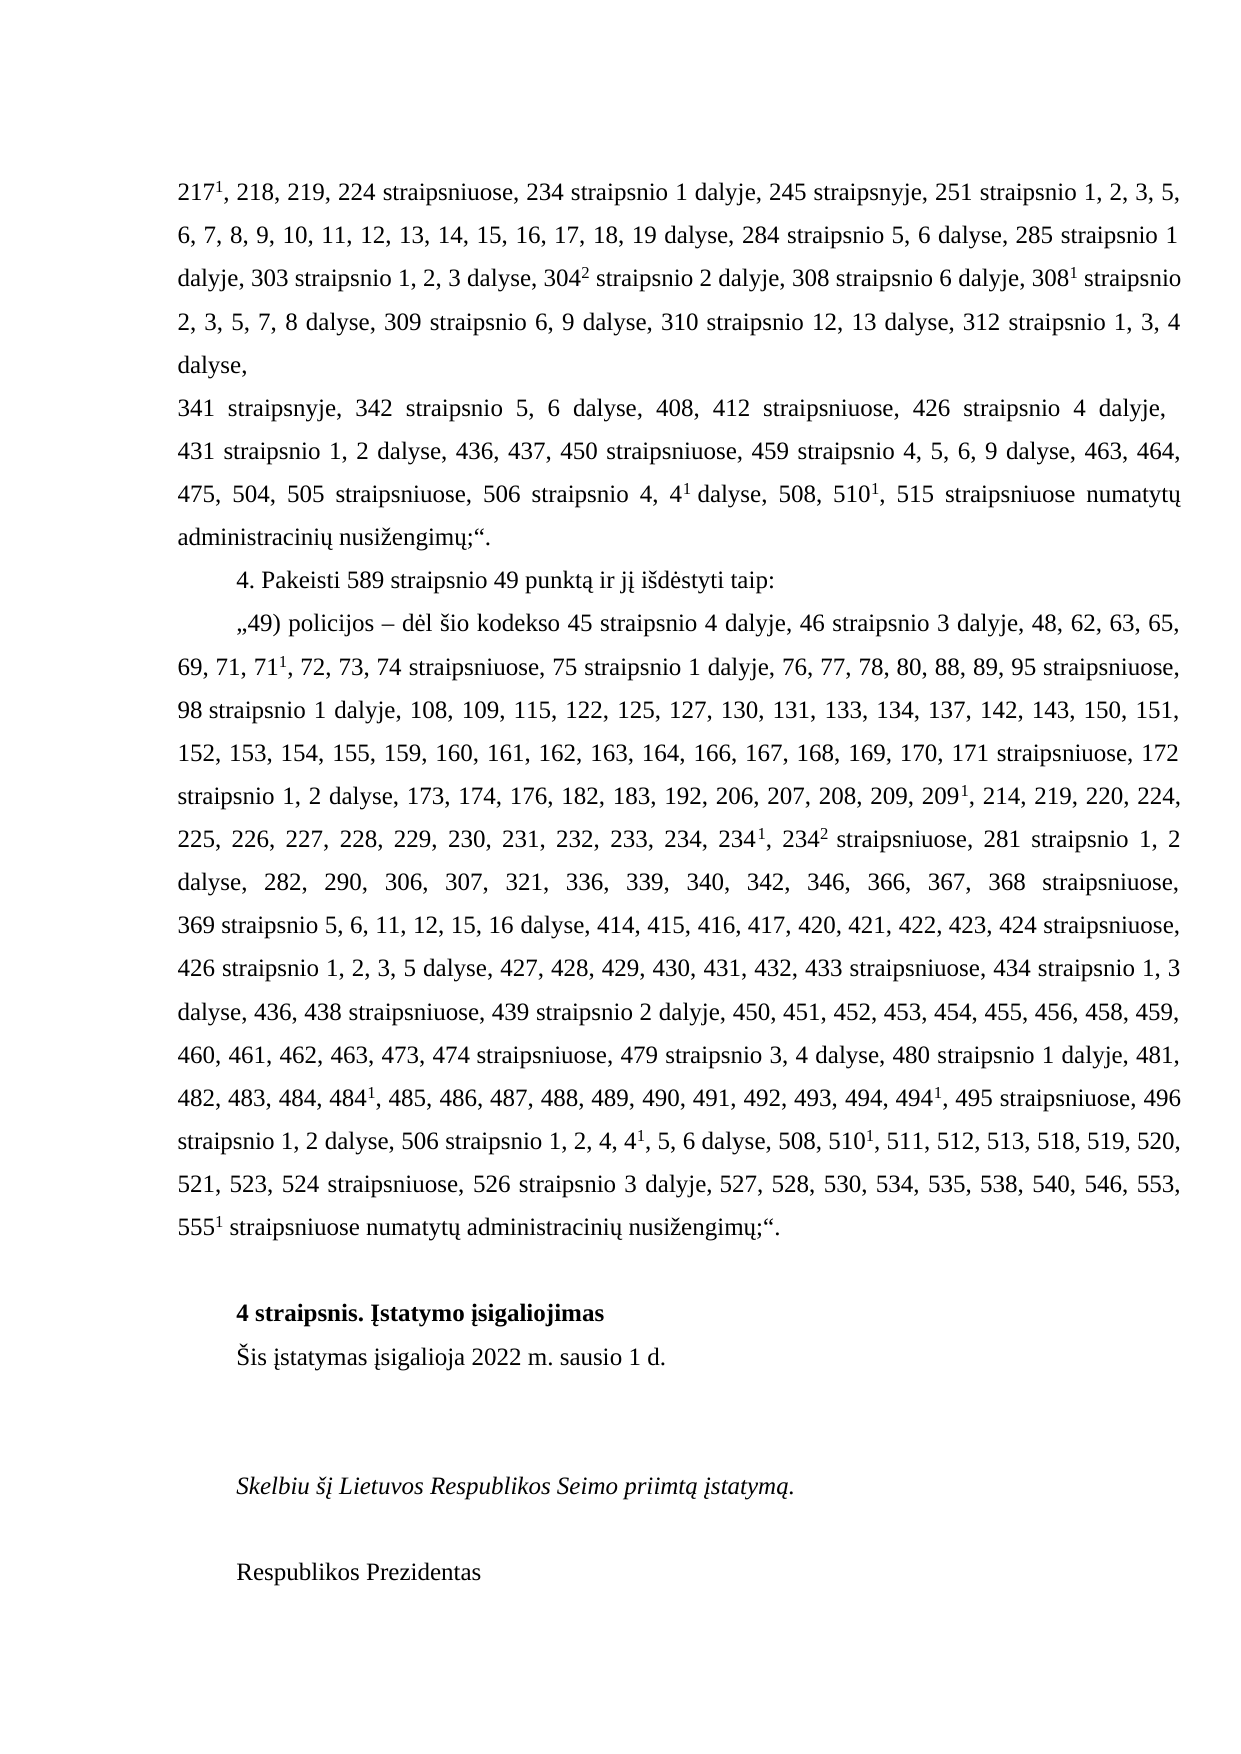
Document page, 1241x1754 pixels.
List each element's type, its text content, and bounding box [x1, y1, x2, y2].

text 4. Pakeisti 589 straipsnio 49 punktą ir jį išdėstyti taip: [177, 565, 1181, 594]
text Respublikos Prezidentas [177, 1557, 1181, 1586]
text Skelbiu šį Lietuvos Respublikos Seimo priimtą įstatymą. [177, 1471, 1181, 1500]
text „49) policijos – dėl šio kodekso 45 straipsnio 4 dalyje, 46 straipsnio 3 dalyje, 48, 62, 63, 65, 69, 71, 711, 72, 73, 74 straipsniuose, 75 straipsnio 1 dalyje, 76, 77, 78, 80, 88, 89, 95 straipsniuose, 98 straipsnio 1 dalyje, 108, 109, 115, 122, 125, 127, 130, 131, 133, 134, 137, 142, 143, 150, 151, 152, 153, 154, 155, 159, 160, 161, 162, 163, 164, 166, 167, 168, 169, 170, 171 straipsniuose, 172 straipsnio 1, 2 dalyse, 173, 174, 176, 182, 183, 192, 206, 207, 208, 209, 2091, 214, 219, 220, 224, 225, 226, 227, 228, 229, 230, 231, 232, 233, 234, 2341, 2342 straipsniuose, 281 straipsnio 1, 2 dalyse, 282, 290, 306, 307, 321, 336, 339, 340, 342, 346, 366, 367, 368 straipsniuose, 369 straipsnio 5, 6, 11, 12, 15, 16 dalyse, 414, 415, 416, 417, 420, 421, 422, 423, 424 straipsniuose, 426 straipsnio 1, 2, 3, 5 dalyse, 427, 428, 429, 430, 431, 432, 433 straipsniuose, 434 straipsnio 1, 3 dalyse, 436, 438 straipsniuose, 439 straipsnio 2 dalyje, 450, 451, 452, 453, 454, 455, 456, 458, 459, 460, 461, 462, 463, 473, 474 straipsniuose, 479 straipsnio 3, 4 dalyse, 480 straipsnio 1 dalyje, 481, 482, 483, 484, 4841, 485, 486, 487, 488, 489, 490, 491, 492, 493, 494, 4941, 495 straipsniuose, 496 straipsnio 1, 2 dalyse, 506 straipsnio 1, 2, 4, 41, 5, 6 dalyse, 508, 5101, 511, 512, 513, 518, 519, 520, 521, 523, 524 straipsniuose, 526 straipsnio 3 dalyje, 527, 528, 530, 534, 535, 538, 540, 546, 553, 5551 straipsniuose numatytų administracinių nusižengimų;“. [177, 608, 1181, 1241]
text 2171, 218, 219, 224 straipsniuose, 234 straipsnio 1 dalyje, 245 straipsnyje, 251 straipsnio 1, 2, 3, 5, 6, 7, 8, 9, 10, 11, 12, 13, 14, 15, 16, 17, 18, 19 dalyse, 284 straipsnio 5, 6 dalyse, 285 straipsnio 1 dalyje, 303 straipsnio 1, 2, 3 dalyse, 3042 straipsnio 2 dalyje, 308 straipsnio 6 dalyje, 3081 straipsnio 2, 3, 5, 7, 8 dalyse, 309 straipsnio 6, 9 dalyse, 310 straipsnio 12, 13 dalyse, 312 straipsnio 1, 3, 4 dalyse, 341 straipsnyje, 342 straipsnio 5, 6 dalyse, 408, 412 straipsniuose, 426 straipsnio 4 dalyje, 431 straipsnio 1, 2 dalyse, 436, 437, 450 straipsniuose, 459 straipsnio 4, 5, 6, 9 dalyse, 463, 464, 475, 504, 505 straipsniuose, 506 straipsnio 4, 41 dalyse, 508, 5101, 515 straipsniuose numatytų administracinių nusižengimų;“. [177, 177, 1181, 551]
text 4 straipsnis. Įstatymo įsigaliojimas [177, 1298, 1181, 1327]
text Šis įstatymas įsigalioja 2022 m. sausio 1 d. [177, 1342, 1181, 1370]
